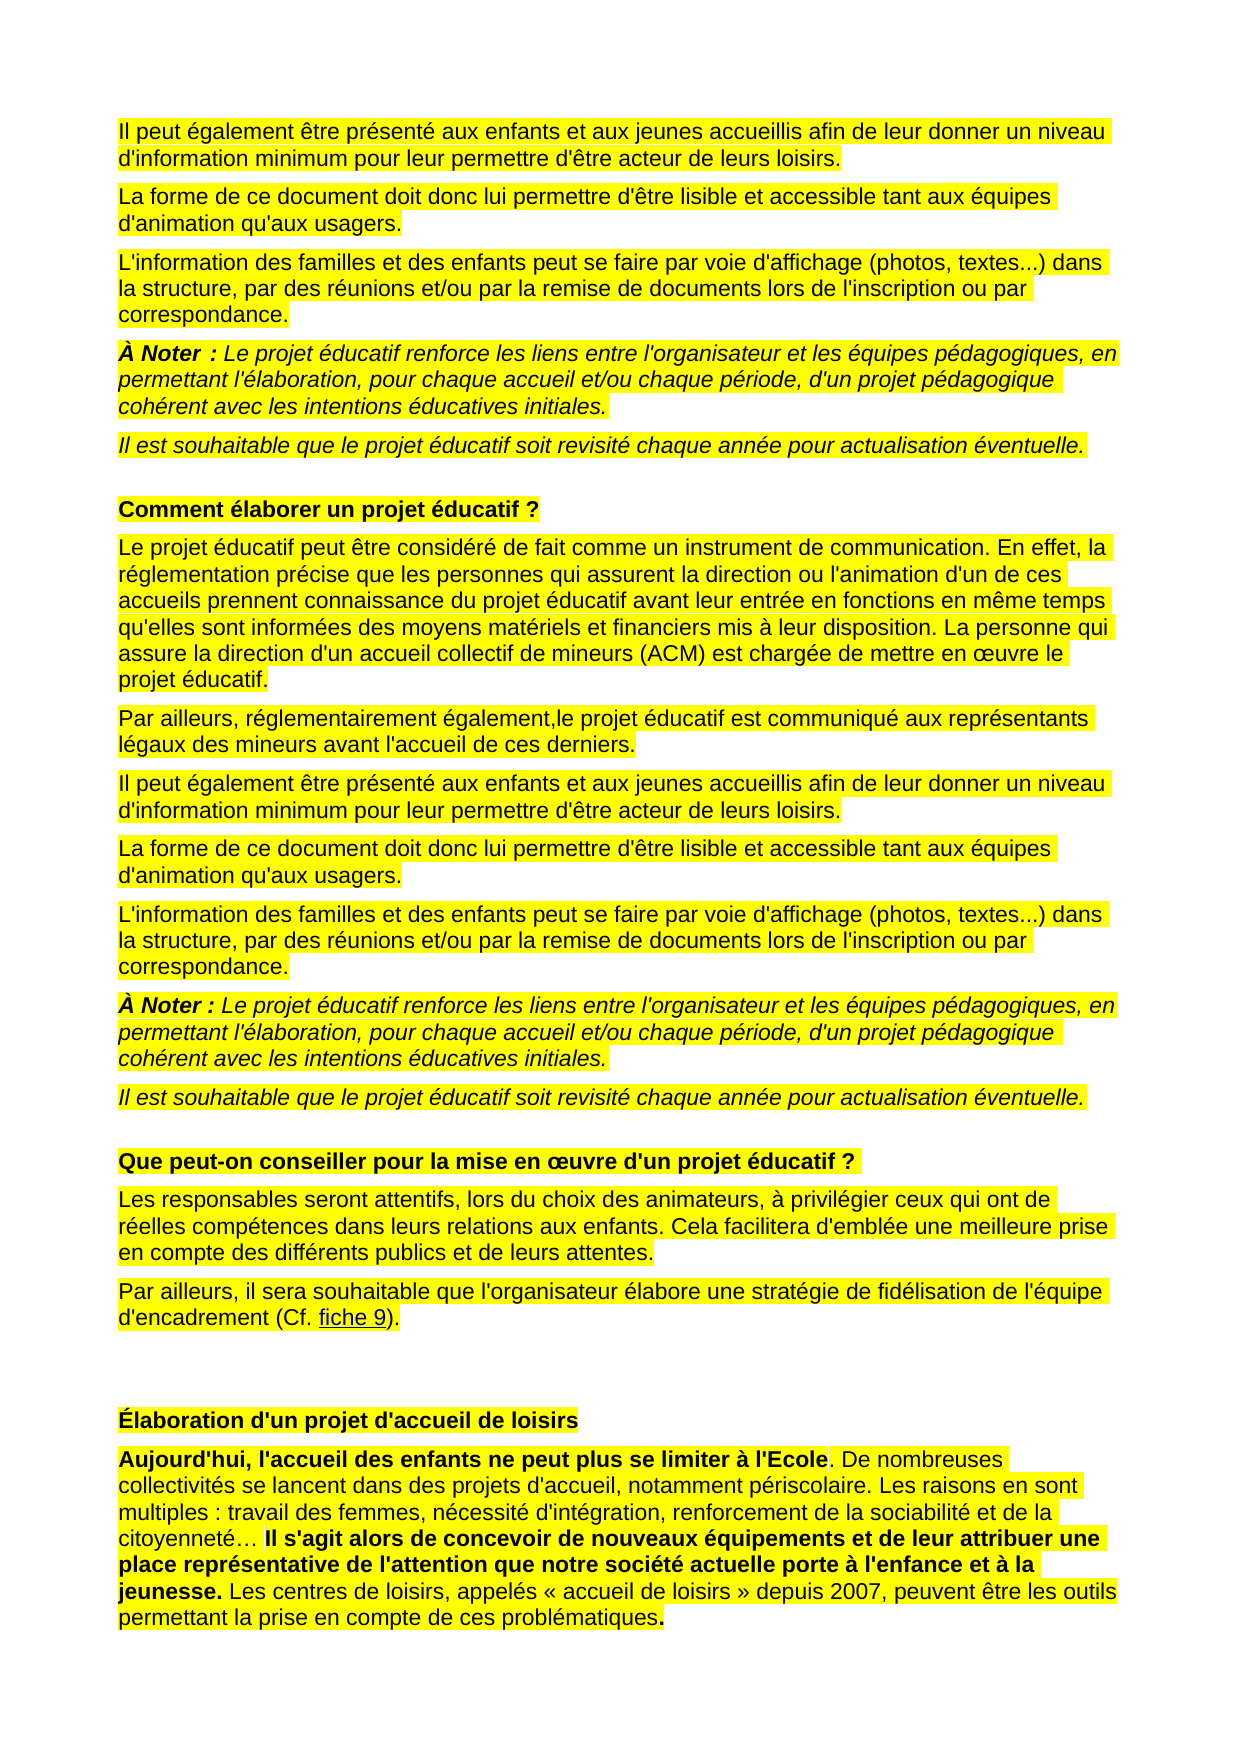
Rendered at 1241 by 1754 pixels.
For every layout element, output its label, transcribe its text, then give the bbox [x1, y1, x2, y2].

text Par ailleurs, il sera souhaitable que l'organisateur élabore une stratégie de fidélisation de l'équipe d'encadrement (Cf. fiche 9). [118, 1278, 1122, 1331]
text Le projet éducatif peut être considéré de fait comme un instrument de communication. En effet, la réglementation précise que les personnes qui assurent la direction ou l'animation d'un de ces accueils prennent connaissance du projet éducatif avant leur entrée en fonctions en même temps qu'elles sont informées des moyens matériels et financiers mis à leur disposition. La personne qui assure la direction d'un accueil collectif de mineurs (ACM) est chargée de mettre en œuvre le projet éducatif. [118, 534, 1122, 692]
text Il est souhaitable que le projet éducatif soit revisité chaque année pour actualisation éventuelle. [118, 1084, 1122, 1110]
text La forme de ce document doit donc lui permettre d'être lisible et accessible tant aux équipes d'animation qu'aux usagers. [118, 835, 1122, 888]
subtitle Comment élaborer un projet éducatif ? [118, 496, 1122, 522]
text Par ailleurs, réglementairement également,le projet éducatif est communiqué aux représentants légaux des mineurs avant l'accueil de ces derniers. [118, 705, 1122, 758]
text À Noter : Le projet éducatif renforce les liens entre l'organisateur et les équipes pédagogiques, en permettant l'élaboration, pour chaque accueil et/ou chaque période, d'un projet pédagogique cohérent avec les intentions éducatives initiales. [118, 340, 1122, 419]
subtitle Élaboration d'un projet d'accueil de loisirs [118, 1407, 1122, 1433]
text Il peut également être présenté aux enfants et aux jeunes accueillis afin de leur donner un niveau d'information minimum pour leur permettre d'être acteur de leurs loisirs. [118, 118, 1122, 171]
text Les responsables seront attentifs, lors du choix des animateurs, à privilégier ceux qui ont de réelles compétences dans leurs relations aux enfants. Cela facilitera d'emblée une meilleure prise en compte des différents publics et de leurs attentes. [118, 1186, 1122, 1266]
text Il peut également être présenté aux enfants et aux jeunes accueillis afin de leur donner un niveau d'information minimum pour leur permettre d'être acteur de leurs loisirs. [118, 770, 1122, 823]
text Il est souhaitable que le projet éducatif soit revisité chaque année pour actualisation éventuelle. [118, 432, 1122, 458]
text La forme de ce document doit donc lui permettre d'être lisible et accessible tant aux équipes d'animation qu'aux usagers. [118, 183, 1122, 236]
text L'information des familles et des enfants peut se faire par voie d'affichage (photos, textes...) dans la structure, par des réunions et/ou par la remise de documents lors de l'inscription ou par correspondance. [118, 248, 1122, 328]
text À Noter : Le projet éducatif renforce les liens entre l'organisateur et les équipes pédagogiques, en permettant l'élaboration, pour chaque accueil et/ou chaque période, d'un projet pédagogique cohérent avec les intentions éducatives initiales. [118, 992, 1122, 1071]
subtitle Que peut-on conseiller pour la mise en œuvre d'un projet éducatif ? [118, 1148, 1122, 1174]
text Aujourd'hui, l'accueil des enfants ne peut plus se limiter à l'Ecole. De nombreuses collectivités se lancent dans des projets d'accueil, notamment périscolaire. Les raisons en sont multiples : travail des femmes, nécessité d'intégration, renforcement de la sociabilité et de la citoyenneté… Il s'agit alors de concevoir de nouveaux équipements et de leur attribuer une place représentative de l'attention que notre société actuelle porte à l'enfance et à la jeunesse. Les centres de loisirs, appelés « accueil de loisirs » depuis 2007, peuvent être les outils permettant la prise en compte de ces problématiques. [118, 1446, 1122, 1630]
text L'information des familles et des enfants peut se faire par voie d'affichage (photos, textes...) dans la structure, par des réunions et/ou par la remise de documents lors de l'inscription ou par correspondance. [118, 901, 1122, 980]
